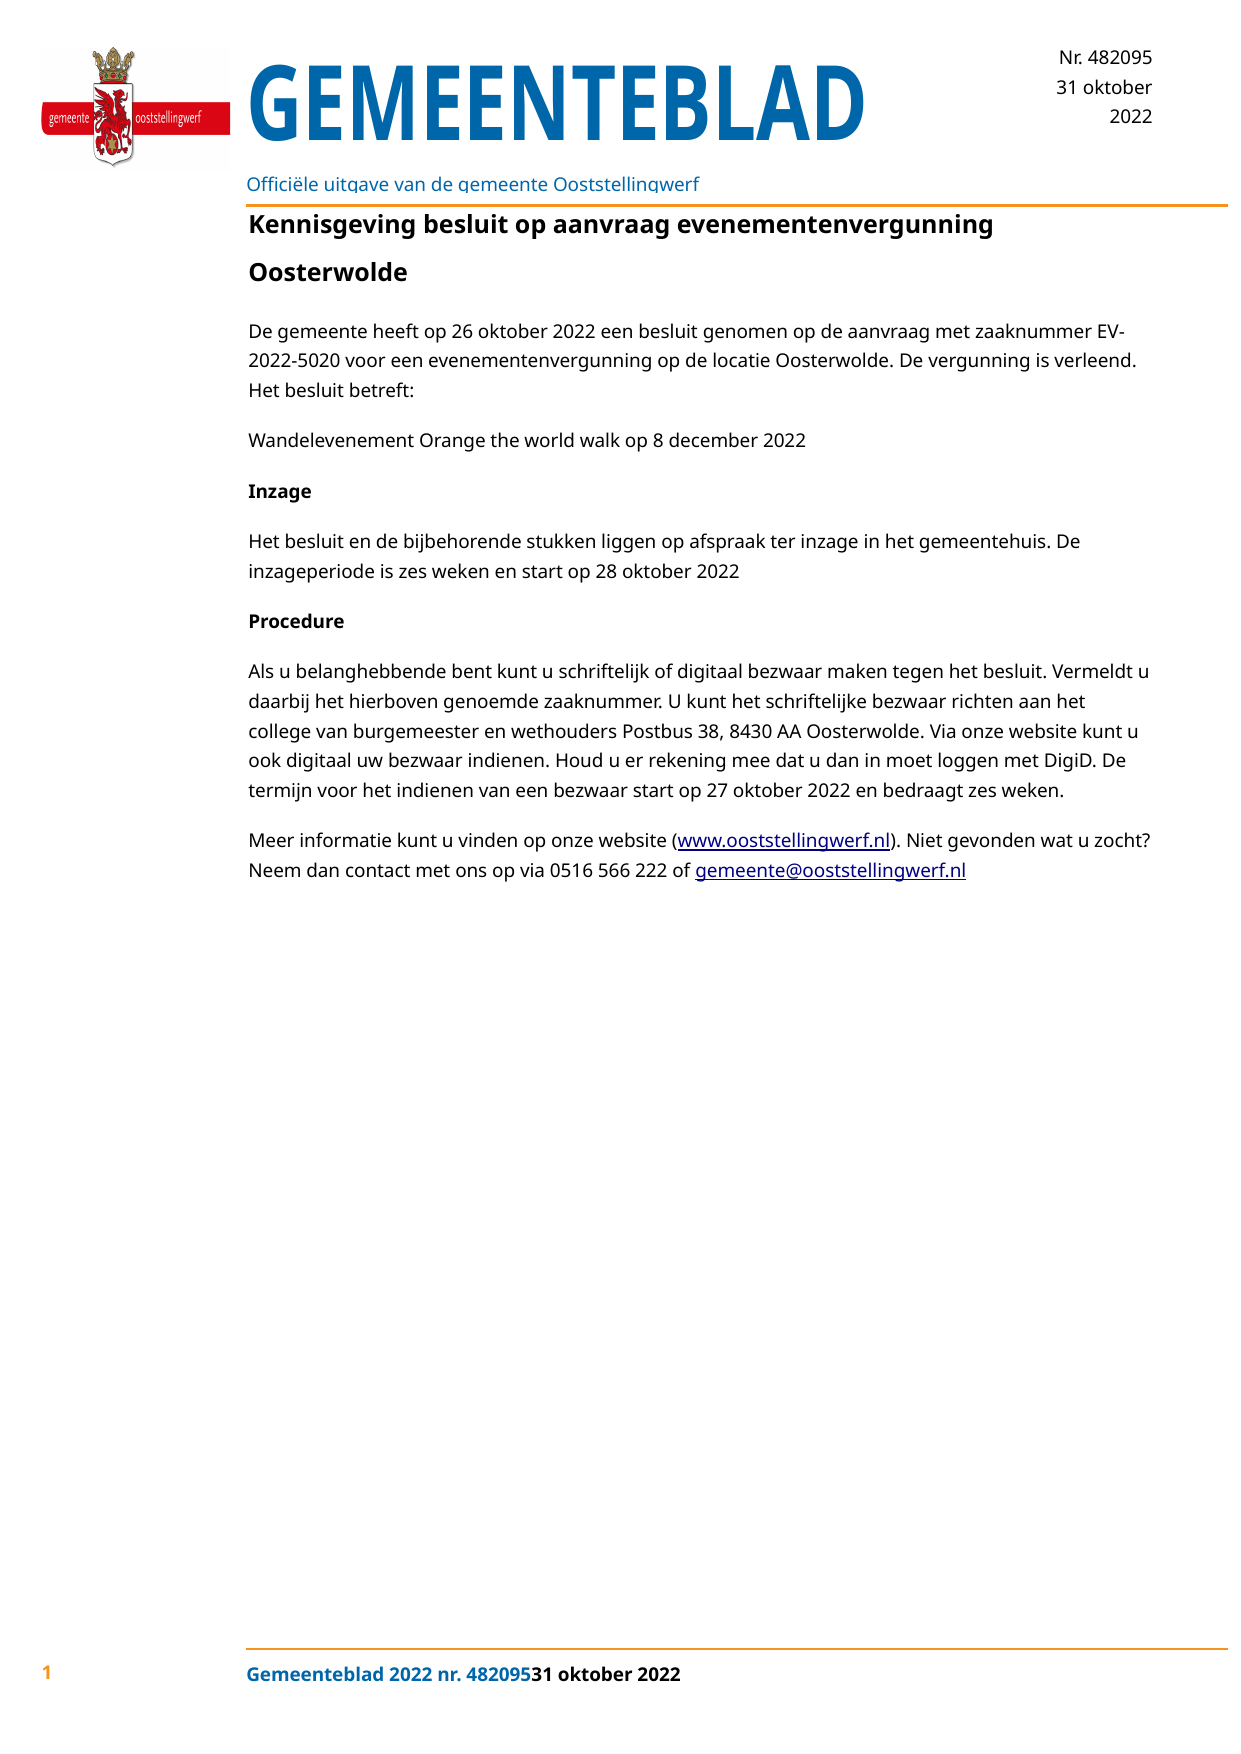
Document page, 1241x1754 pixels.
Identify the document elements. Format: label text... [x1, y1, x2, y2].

text Wandelevenement Orange the world walk op 8 december 2022 [248, 427, 1152, 453]
text Als u belanghebbende bent kunt u schriftelijk of digitaal bezwaar maken tegen het besluit. Vermeldt u daarbij het hierboven genoemde zaaknummer. U kunt het schriftelijke bezwaar richten aan het college van burgemeester en wethouders Postbus 38, 8430 AA Oosterwolde. Via onze website kunt u ook digitaal uw bezwaar indienen. Houd u er rekening mee dat u dan in moet loggen met DigiD. De termijn voor het indienen van een bezwaar start op 27 oktober 2022 en bedraagt zes weken. [248, 659, 1152, 803]
picture [41, 47, 231, 172]
text De gemeente heeft op 26 oktober 2022 een besluit genomen op de aanvraag met zaaknummer EV-2022-5020 voor een evenementenvergunning op de locatie Oosterwolde. De vergunning is verleend. Het besluit betreft: [248, 318, 1152, 403]
text Procedure [248, 608, 1152, 634]
text Het besluit en de bijbehorende stukken liggen op afspraak ter inzage in het gemeentehuis. De inzageperiode is zes weken en start op 28 oktober 2022 [248, 528, 1152, 584]
text Kennisgeving besluit op aanvraag evenementenvergunning Oosterwolde [248, 207, 1152, 288]
text Meer informatie kunt u vinden op onze website (www.ooststellingwerf.nl). Niet gevonden wat u zocht? Neem dan contact met ons op via 0516 566 222 of gemeente@ooststellingwerf.nl [248, 827, 1152, 883]
text Inzage [248, 478, 1152, 504]
